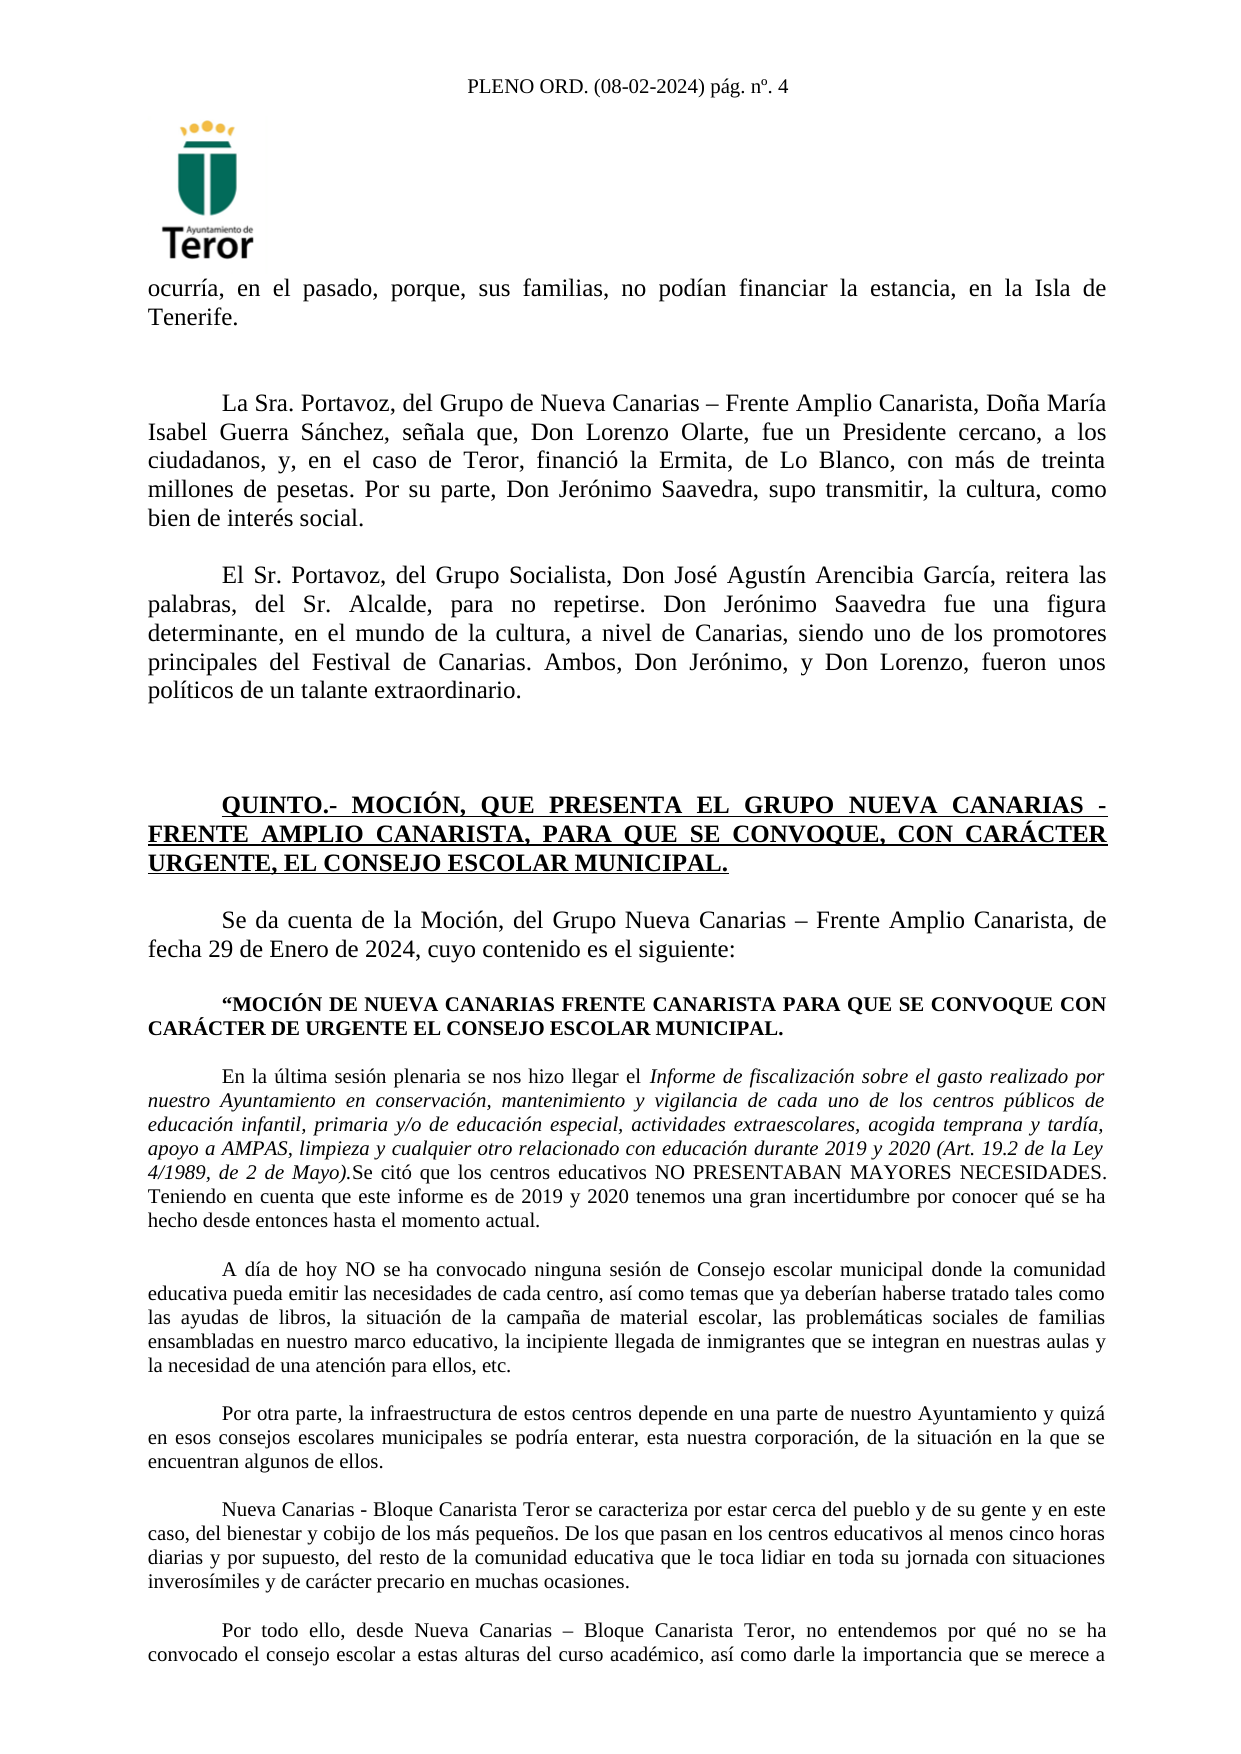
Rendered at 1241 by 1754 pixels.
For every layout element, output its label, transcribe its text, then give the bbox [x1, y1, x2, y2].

text URGENTE, EL CONSEJO ESCOLAR MUNICIPAL. [148, 846, 1107, 877]
text Nueva Canarias - Bloque Canarista Teror se caracteriza por estar cerca del pueblo y de su gente y en este caso, del bienestar y cobijo de los más pequeños. De los que pasan en los centros educativos al menos cinco horas diarias y por supuesto, del resto de la comunidad educativa que le toca lidiar en toda su jornada con situaciones inverosímiles y de carácter precario en muchas ocasiones. [148, 1497, 1107, 1593]
text “MOCIÓN DE NUEVA CANARIAS FRENTE CANARISTA PARA QUE SE CONVOQUE CON CARÁCTER DE URGENTE EL CONSEJO ESCOLAR MUNICIPAL. [148, 992, 1107, 1040]
text QUINTO.- MOCIÓN, QUE PRESENTA EL GRUPO NUEVA CANARIAS - FRENTE AMPLIO CANARISTA, PARA QUE SE CONVOQUE, CON CARÁCTER [148, 791, 1107, 844]
text Por otra parte, la infraestructura de estos centros depende en una parte de nuestro Ayuntamiento y quizá en esos consejos escolares municipales se podría enterar, esta nuestra corporación, de la situación en la que se encuentran algunos de ellos. [148, 1401, 1107, 1473]
text En la última sesión plenaria se nos hizo llegar el Informe de fiscalización sobre el gasto realizado por nuestro Ayuntamiento en conservación, mantenimiento y vigilancia de cada uno de los centros públicos de educación infantil, primaria y/o de educación especial, actividades extraescolares, acogida temprana y tardía, apoyo a AMPAS, limpieza y cualquier otro relacionado con educación durante 2019 y 2020 (Art. 19.2 de la Ley 4/1989, de 2 de Mayo).Se citó que los centros educativos NO PRESENTABAN MAYORES NECESIDADES. Teniendo en cuenta que este informe es de 2019 y 2020 tenemos una gran incertidumbre por conocer qué se ha hecho desde entonces hasta el momento actual. [148, 1064, 1107, 1232]
text La Sra. Portavoz, del Grupo de Nueva Canarias – Frente Amplio Canarista, Doña María Isabel Guerra Sánchez, señala que, Don Lorenzo Olarte, fue un Presidente cercano, a los ciudadanos, y, en el caso de Teror, financió la Ermita, de Lo Blanco, con más de treinta millones de pesetas. Por su parte, Don Jerónimo Saavedra, supo transmitir, la cultura, como bien de interés social. [148, 388, 1107, 532]
text El Sr. Portavoz, del Grupo Socialista, Don José Agustín Arencibia García, reitera las palabras, del Sr. Alcalde, para no repetirse. Don Jerónimo Saavedra fue una figura determinante, en el mundo de la cultura, a nivel de Canarias, siendo uno de los promotores principales del Festival de Canarias. Ambos, Don Jerónimo, y Don Lorenzo, fueron unos políticos de un talante extraordinario. [148, 561, 1107, 704]
text Se da cuenta de la Moción, del Grupo Nueva Canarias – Frente Amplio Canarista, de fecha 29 de Enero de 2024, cuyo contenido es el siguiente: [148, 906, 1107, 963]
text ocurría, en el pasado, porque, sus familias, no podían financiar la estancia, en la Isla de Tenerife. [148, 273, 1107, 331]
text A día de hoy NO se ha convocado ninguna sesión de Consejo escolar municipal donde la comunidad educativa pueda emitir las necesidades de cada centro, así como temas que ya deberían haberse tratado tales como las ayudas de libros, la situación de la campaña de material escolar, las problemáticas sociales de familias ensambladas en nuestro marco educativo, la incipiente llegada de inmigrantes que se integran en nuestras aulas y la necesidad de una atención para ellos, etc. [148, 1257, 1107, 1377]
text Por todo ello, desde Nueva Canarias – Bloque Canarista Teror, no entendemos por qué no se ha convocado el consejo escolar a estas alturas del curso académico, así como darle la importancia que se merece a [148, 1617, 1107, 1666]
